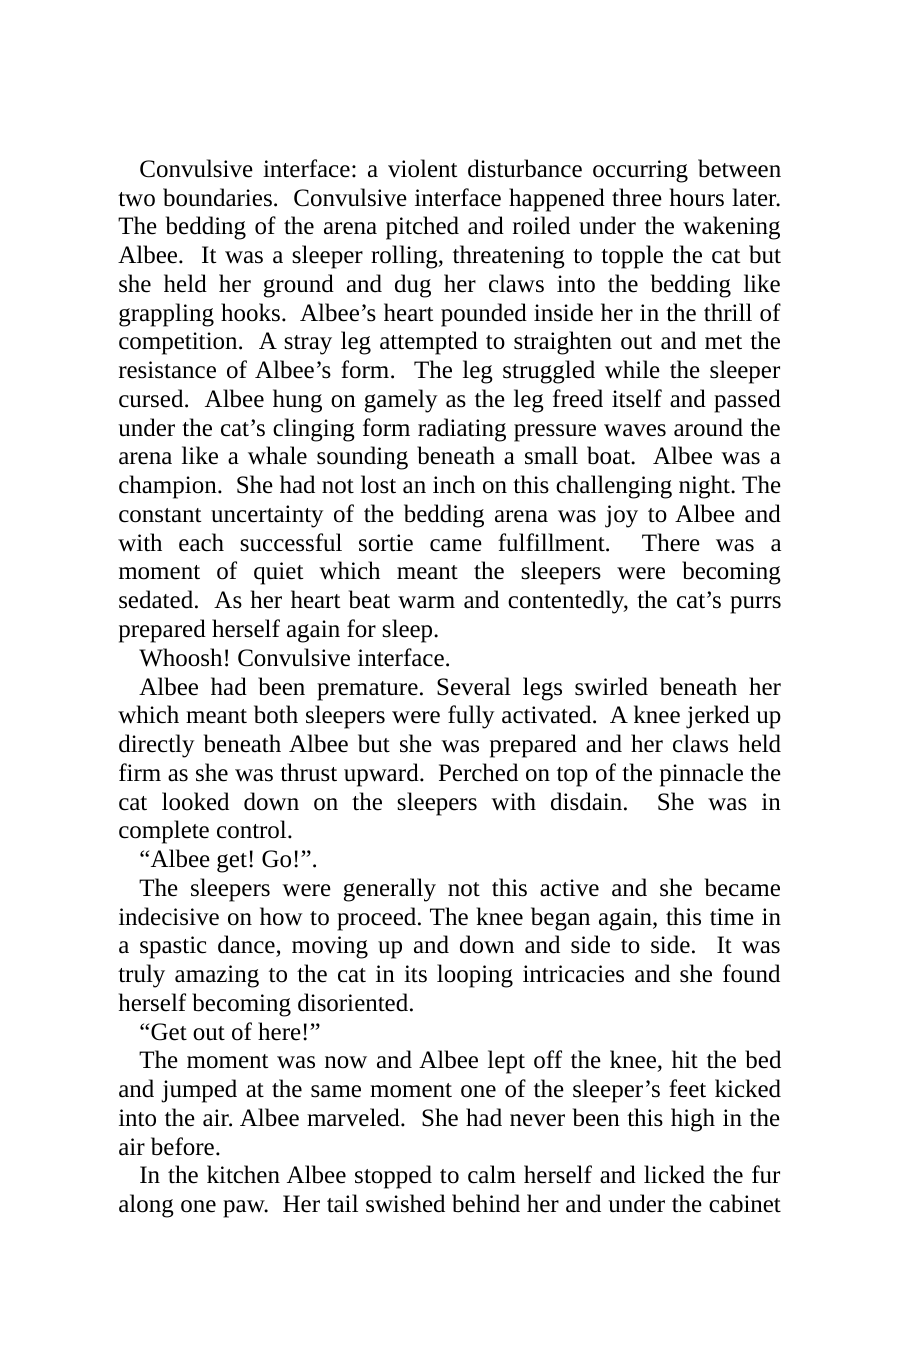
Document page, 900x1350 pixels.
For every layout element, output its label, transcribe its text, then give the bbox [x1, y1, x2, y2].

text The moment was now and Albee lept off the knee, hit the bed and jumped at the same moment one of the sleeper’s feet kicked into the air. Albee marveled. She had never been this high in the air before. [118, 1045, 782, 1160]
text Whoosh! Convulsive interface. [118, 643, 782, 672]
text In the kitchen Albee stopped to calm herself and licked the fur along one paw. Her tail swished behind her and under the cabinet [118, 1160, 782, 1218]
text “Albee get! Go!”. [118, 844, 782, 873]
text Convulsive interface: a violent disturbance occurring between two boundaries. Convulsive interface happened three hours later. The bedding of the arena pitched and roiled under the wakening Albee. It was a sleeper rolling, threatening to topple the cat but she held her ground and dug her claws into the bedding like grappling hooks. Albee’s heart pounded inside her in the thrill of competition. A stray leg attempted to straighten out and met the resistance of Albee’s form. The leg struggled while the sleeper cursed. Albee hung on gamely as the leg freed itself and passed under the cat’s clinging form radiating pressure waves around the arena like a whale sounding beneath a small boat. Albee was a champion. She had not lost an inch on this challenging night. The constant uncertainty of the bedding arena was joy to Albee and with each successful sortie came fulfillment. There was a moment of quiet which meant the sleepers were becoming sedated. As her heart beat warm and contentedly, the cat’s purrs prepared herself again for sleep. [118, 154, 782, 643]
text Albee had been premature. Several legs swirled beneath her which meant both sleepers were fully activated. A knee jerked up directly beneath Albee but she was prepared and her claws held firm as she was thrust upward. Perched on top of the pinnacle the cat looked down on the sleepers with disdain. She was in complete control. [118, 672, 782, 844]
text The sleepers were generally not this active and she became indecisive on how to proceed. The knee began again, this time in a spastic dance, moving up and down and side to side. It was truly amazing to the cat in its looping intricacies and she found herself becoming disoriented. [118, 873, 782, 1017]
text “Get out of here!” [118, 1017, 782, 1045]
